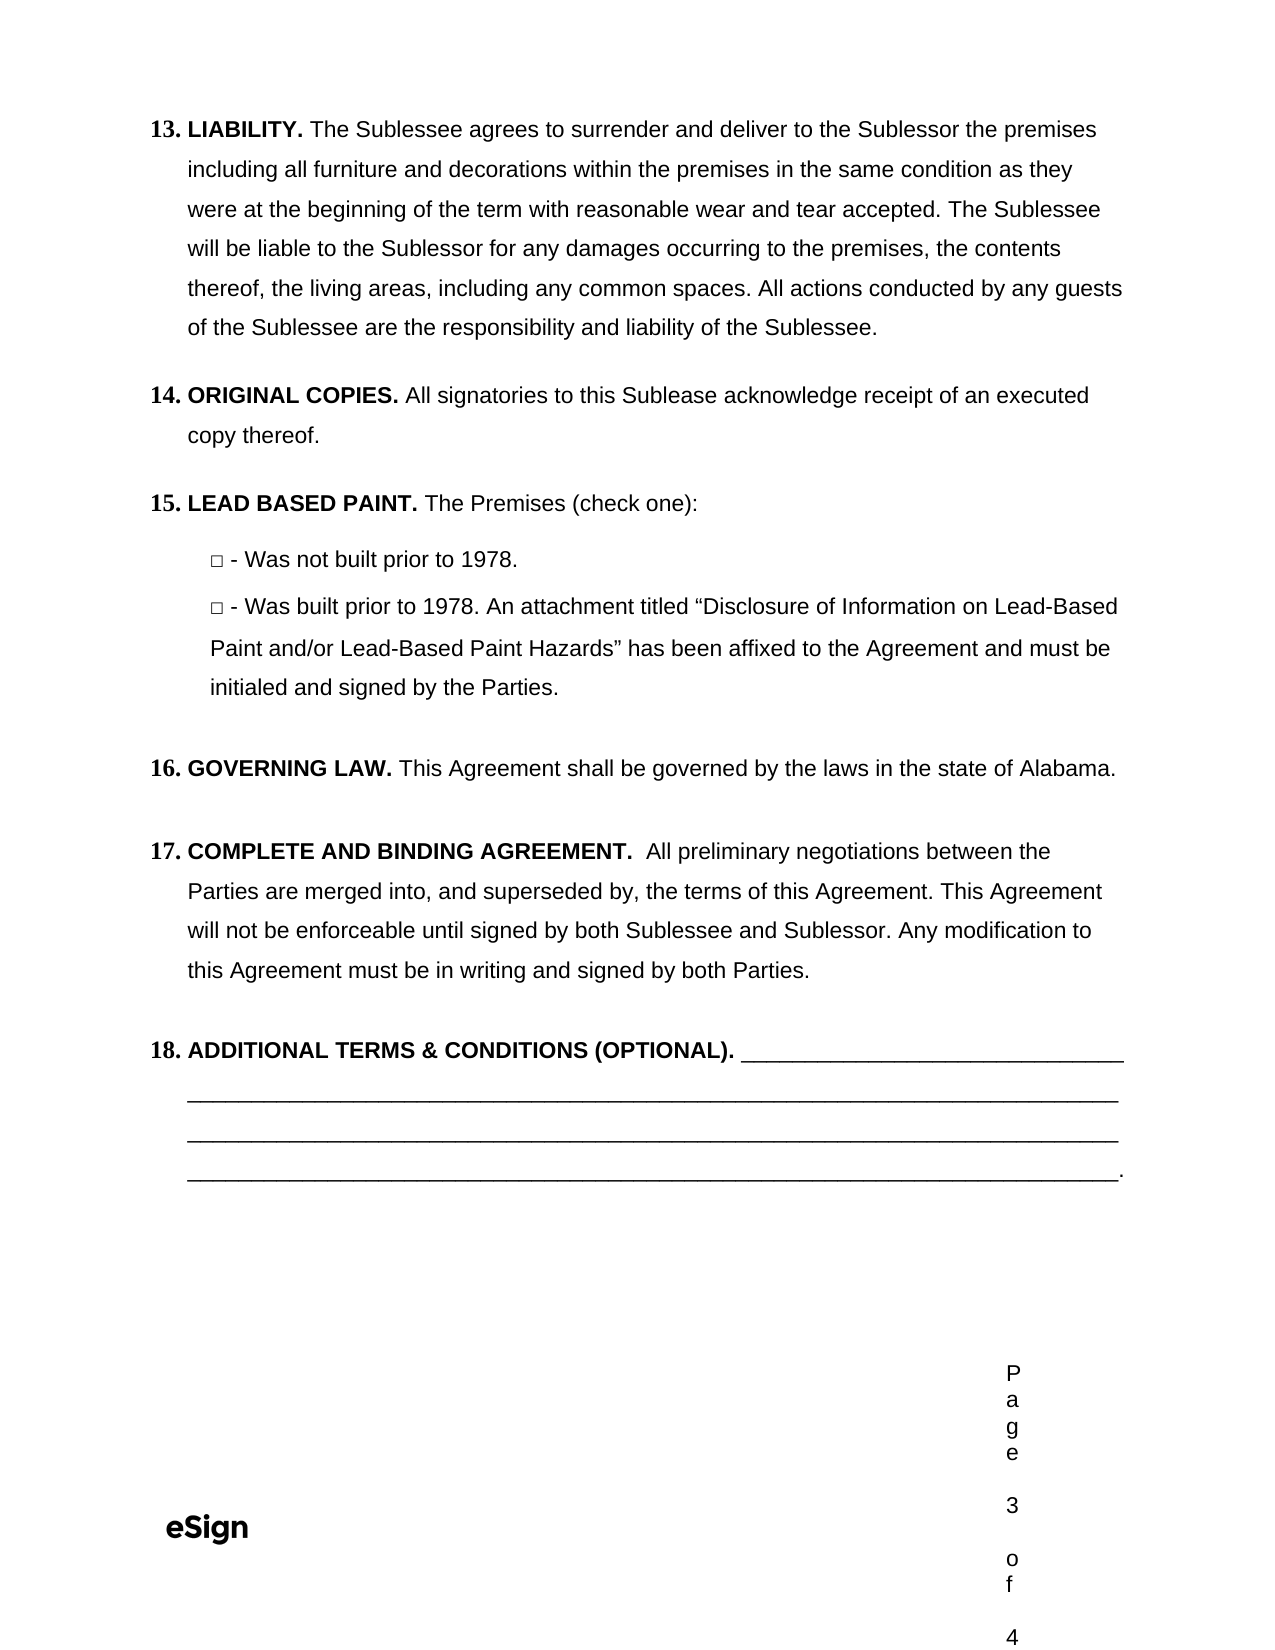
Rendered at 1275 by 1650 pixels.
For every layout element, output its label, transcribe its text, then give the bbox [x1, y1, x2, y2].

list ☐ - Was not built prior to 1978. [210, 543, 1125, 575]
list ORIGINAL COPIES. All signatories to this Sublease acknowledge receipt of an executed copy thereof. [150, 380, 1125, 448]
list GOVERNING LAW. This Agreement shall be governed by the laws in the state of Alabama. [150, 753, 1125, 782]
list COMPLETE AND BINDING AGREEMENT. All preliminary negotiations between the Parties are merged into, and superseded by, the terms of this Agreement. This Agreement will not be enforceable until signed by both Sublessee and Sublessor. Any modification to this Agreement must be in writing and signed by both Parties. [150, 836, 1125, 983]
list LIABILITY. The Sublessee agrees to surrender and deliver to the Sublessor the premises including all furniture and decorations within the premises in the same condition as they were at the beginning of the term with reasonable wear and tear accepted. The Sublessee will be liable to the Sublessor for any damages occurring to the premises, the contents thereof, the living areas, including any common spaces. All actions conducted by any guests of the Sublessee are the responsibility and liability of the Sublessee. [150, 114, 1125, 341]
list LEAD BASED PAINT. The Premises (check one): [150, 488, 1125, 517]
list ☐ - Was built prior to 1978. An attachment titled “Disclosure of Information on Lead-Based Paint and/or Lead-Based Paint Hazards” has been affixed to the Agreement and must be initialed and signed by the Parties. [210, 590, 1125, 701]
list ADDITIONAL TERMS & CONDITIONS (OPTIONAL). ______________________________ ___________________________________________________________________________________________________________________________________________________________________________________________________________________________. [150, 1036, 1125, 1183]
